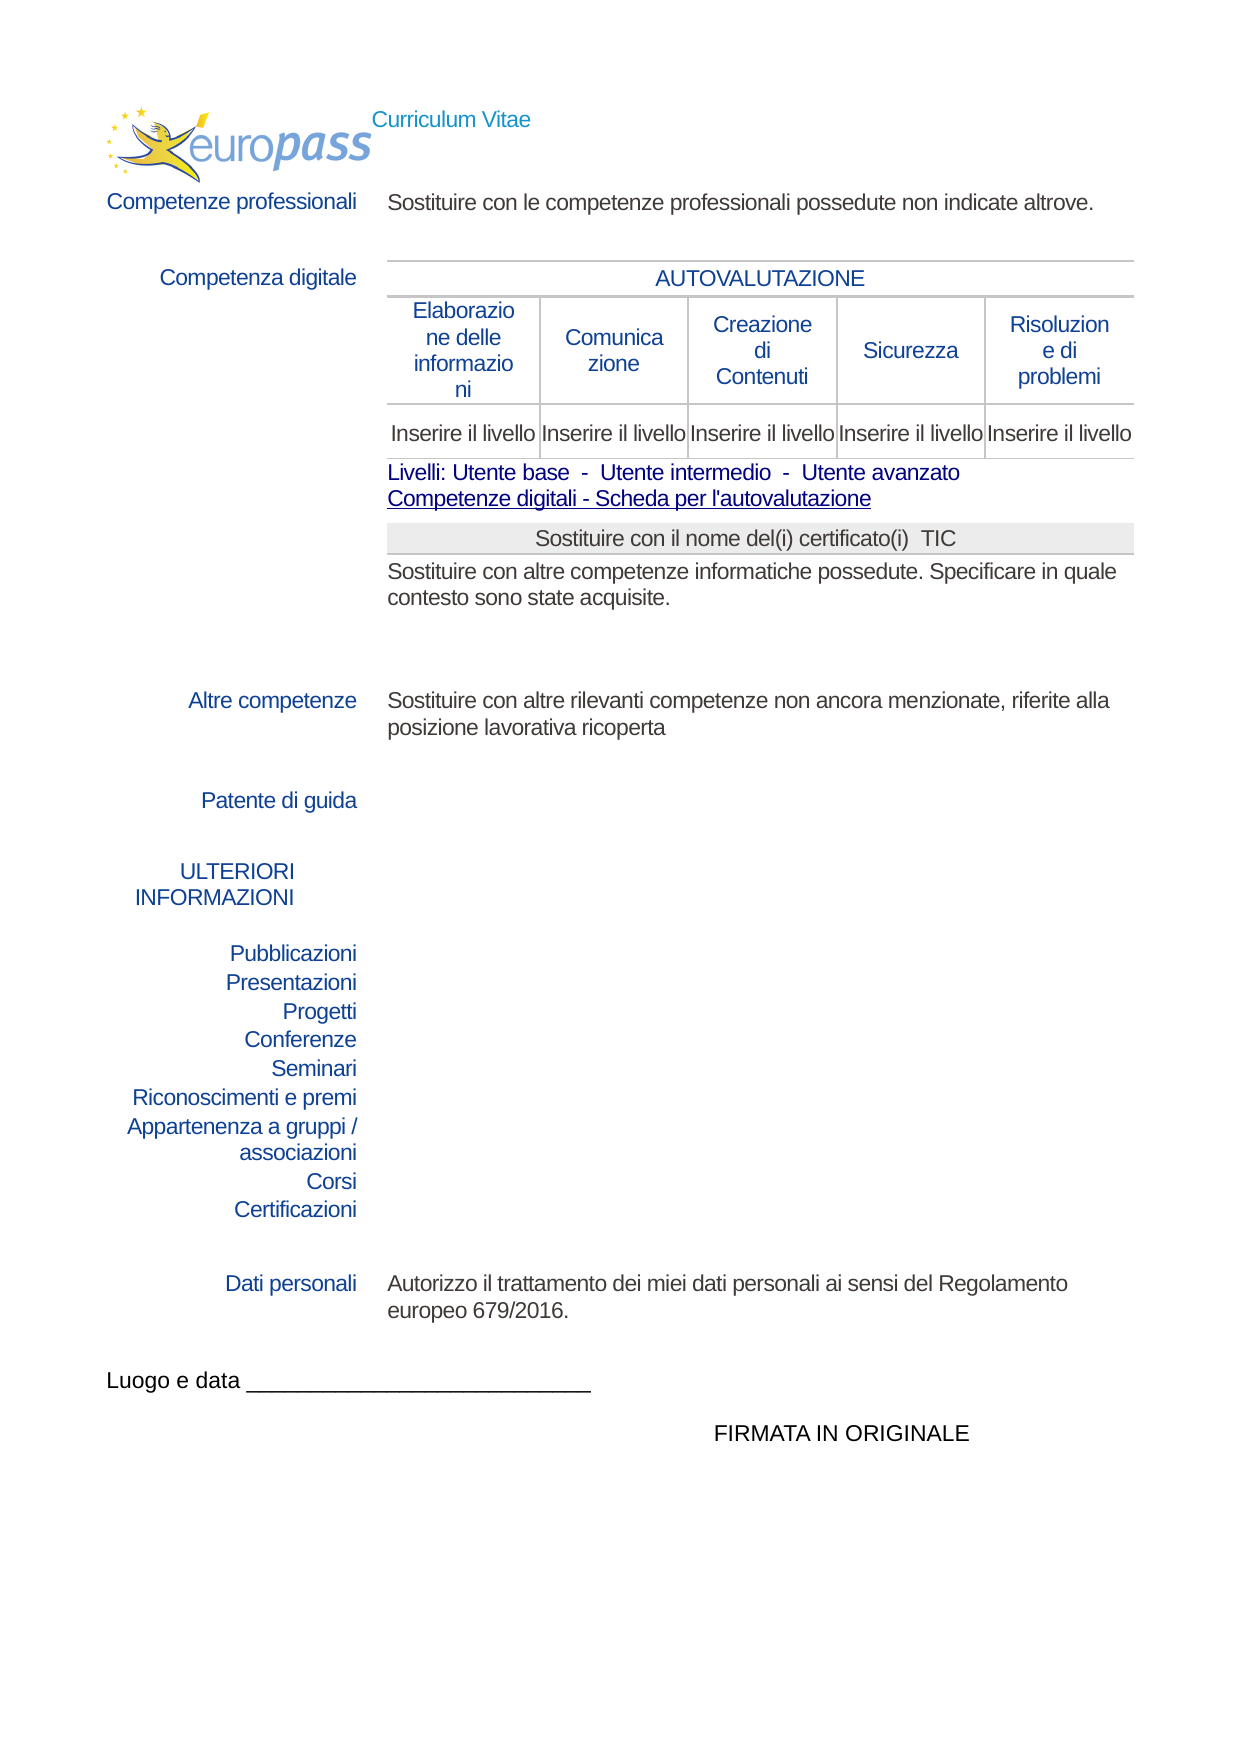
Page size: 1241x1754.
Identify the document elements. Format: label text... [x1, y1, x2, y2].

table_header Patente di guida [106, 785, 387, 814]
table_header ULTERIORI INFORMAZIONI [111, 858, 324, 911]
table_header Competenza digitale [106, 260, 387, 403]
table_header Sostituire con altre rilevanti competenze non ancora menzionate, riferite alla posizione lavorativa ricoperta [387, 684, 1134, 740]
table_header Dati personali [106, 1268, 387, 1323]
picture [106, 106, 372, 183]
table_cell Risoluzione di problemi [986, 298, 1134, 403]
table_cell Creazione di Contenuti [689, 298, 836, 403]
table_cell [106, 553, 387, 640]
table_cell Inserire il livello [838, 405, 984, 458]
table_cell Sicurezza [838, 298, 984, 403]
text Luogo e data ___________________________ [106, 1367, 1134, 1393]
text Curriculum Vitae [372, 106, 1134, 133]
table_header [387, 785, 1134, 814]
table_cell Inserire il livello [541, 405, 687, 458]
table_header [387, 938, 1134, 1223]
table_cell [106, 403, 387, 458]
table_cell Livelli: Utente base - Utente intermedio - Utente avanzato Competenze digitali - Scheda per l'autovalutazione [387, 459, 1134, 523]
table_header Competenze professionali [106, 186, 387, 215]
table_header Altre competenze [106, 684, 387, 740]
table_cell [106, 523, 387, 553]
table_cell Elaborazione delle informazioni [387, 298, 539, 403]
table_cell [106, 458, 387, 523]
table_cell Inserire il livello [387, 405, 539, 458]
table_header Pubblicazioni Presentazioni Progetti Conferenze Seminari Riconoscimenti e premi Appartenenza a gruppi / associazioni Corsi Certificazioni [106, 938, 387, 1223]
table_header AUTOVALUTAZIONE [387, 262, 1134, 295]
text FIRMATA IN ORIGINALE [549, 1420, 1134, 1446]
table_cell Sostituire con il nome del(i) certificato(i) TIC [387, 523, 1134, 553]
table_cell Inserire il livello [986, 405, 1134, 458]
table_header [324, 858, 1111, 911]
table_cell Sostituire con altre competenze informatiche possedute. Specificare in quale contesto sono state acquisite. [387, 555, 1134, 640]
table_cell Inserire il livello [689, 405, 836, 458]
table_header Autorizzo il trattamento dei miei dati personali ai sensi del Regolamento europeo 679/2016. [387, 1268, 1134, 1323]
table_header Sostituire con le competenze professionali possedute non indicate altrove. [387, 186, 1134, 215]
table_cell Comunicazione [541, 298, 687, 403]
